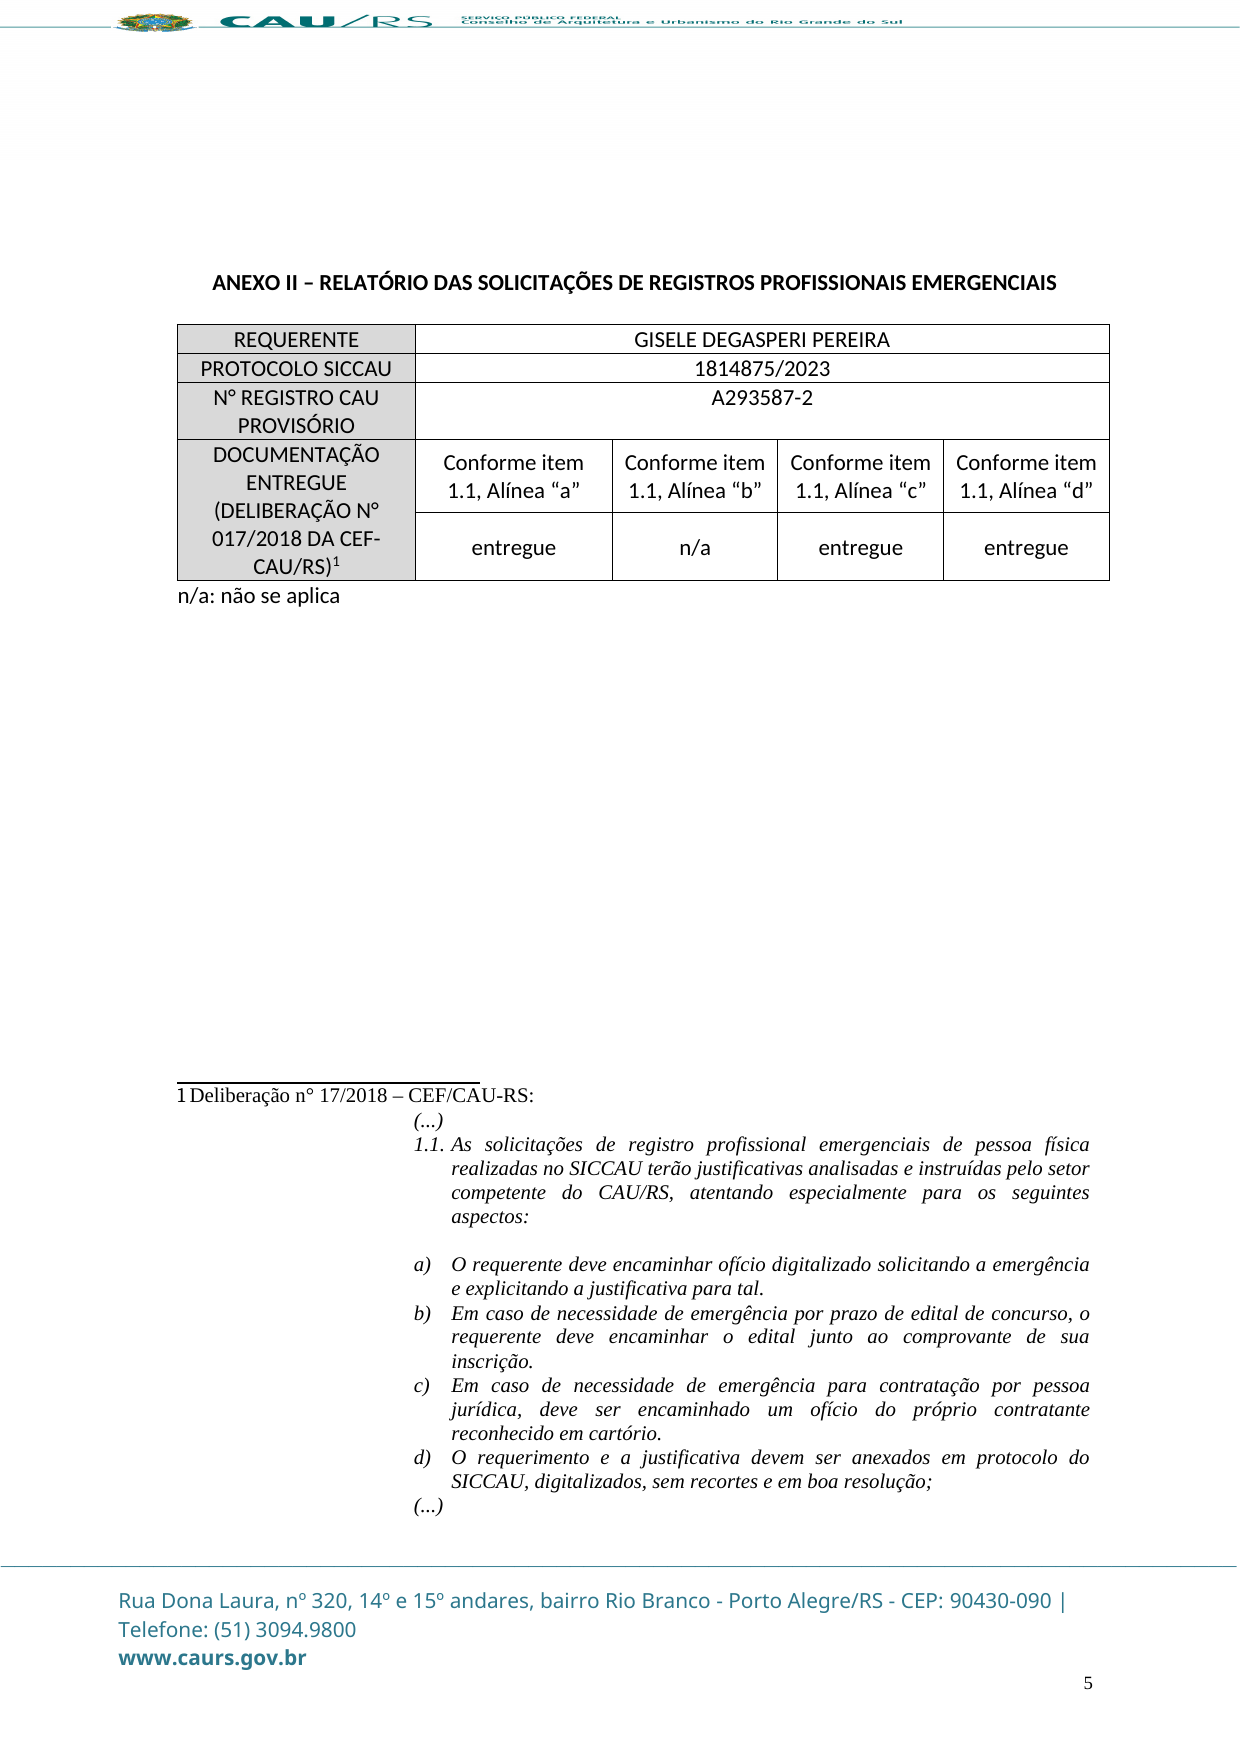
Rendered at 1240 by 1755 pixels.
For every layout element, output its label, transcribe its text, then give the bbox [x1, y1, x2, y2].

text ANEXO II – RELATÓRIO DAS SOLICITAÇÕES DE REGISTROS PROFISSIONAIS EMERGENCIAIS [177, 268, 1092, 296]
text n/a: não se aplica [177, 581, 1092, 609]
table_cell entregue [944, 513, 1109, 580]
table_cell A293587-2 [416, 383, 1109, 439]
table_cell entregue [778, 513, 943, 580]
table_cell n/a [613, 513, 777, 580]
table_header REQUERENTE [178, 325, 415, 353]
table_cell N° REGISTRO CAU PROVISÓRIO [178, 383, 415, 439]
table_cell Conforme item 1.1, Alínea “b” [613, 440, 777, 512]
table_header GISELE DEGASPERI PEREIRA [416, 325, 1109, 353]
table_cell entregue [416, 513, 612, 580]
table_cell 1814875/2023 [416, 354, 1109, 382]
table_cell PROTOCOLO SICCAU [178, 354, 415, 382]
table_cell Conforme item 1.1, Alínea “a” [416, 440, 612, 512]
table_cell Conforme item 1.1, Alínea “c” [778, 440, 943, 512]
table_cell DOCUMENTAÇÃO ENTREGUE (DELIBERAÇÃO N° 017/2018 DA CEF-CAU/RS) [178, 440, 415, 580]
table_cell Conforme item 1.1, Alínea “d” [944, 440, 1109, 512]
